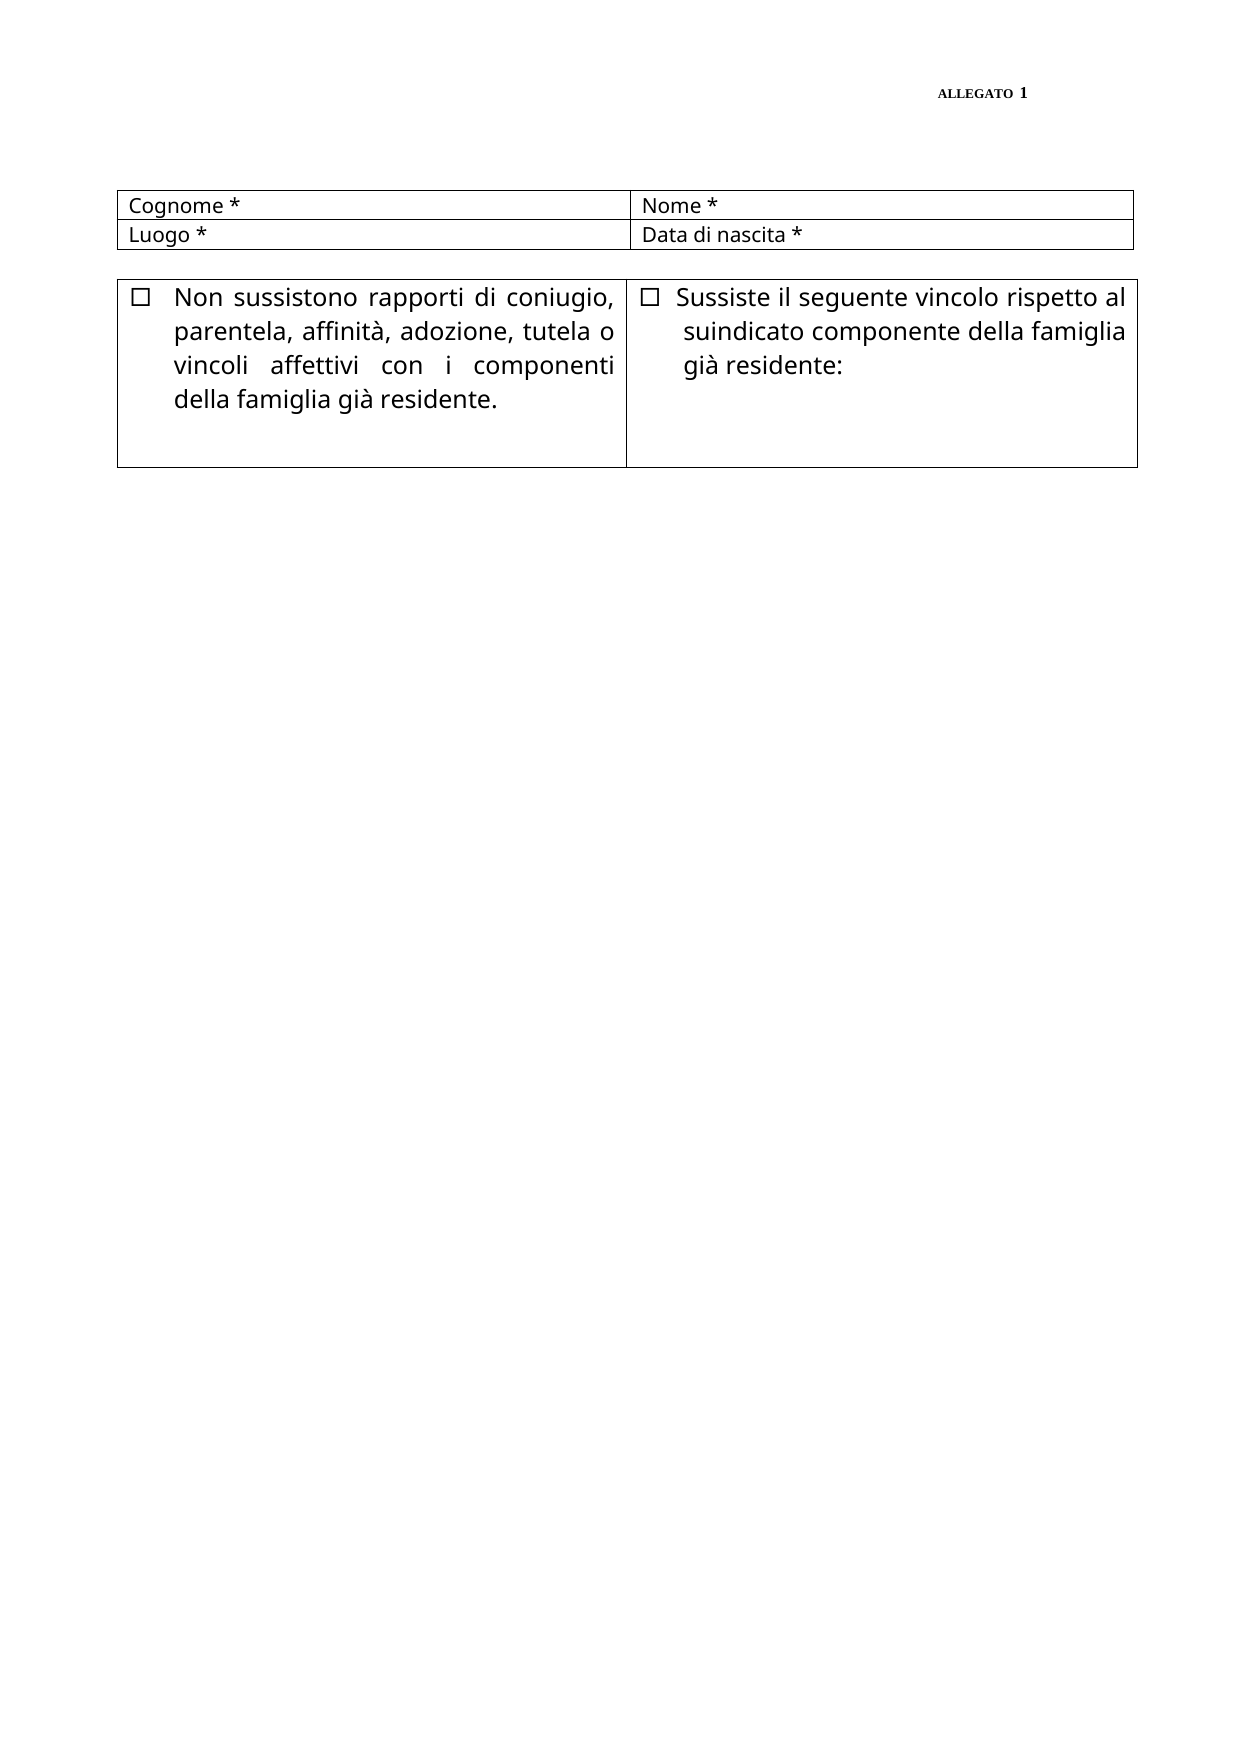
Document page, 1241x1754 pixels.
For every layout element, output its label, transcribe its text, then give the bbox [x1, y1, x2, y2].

table_header Non sussistono rapporti di coniugio, parentela, affinità, adozione, tutela o vincoli affettivi con i componenti della famiglia già residente. [118, 280, 626, 467]
table_header Cognome * [118, 191, 630, 219]
table_header Nome * [631, 191, 1133, 219]
table_header Sussiste il seguente vincolo rispetto al suindicato componente della famiglia già residente: [627, 280, 1137, 467]
table_cell Data di nascita * [631, 220, 1133, 249]
table_cell Luogo * [118, 220, 630, 249]
